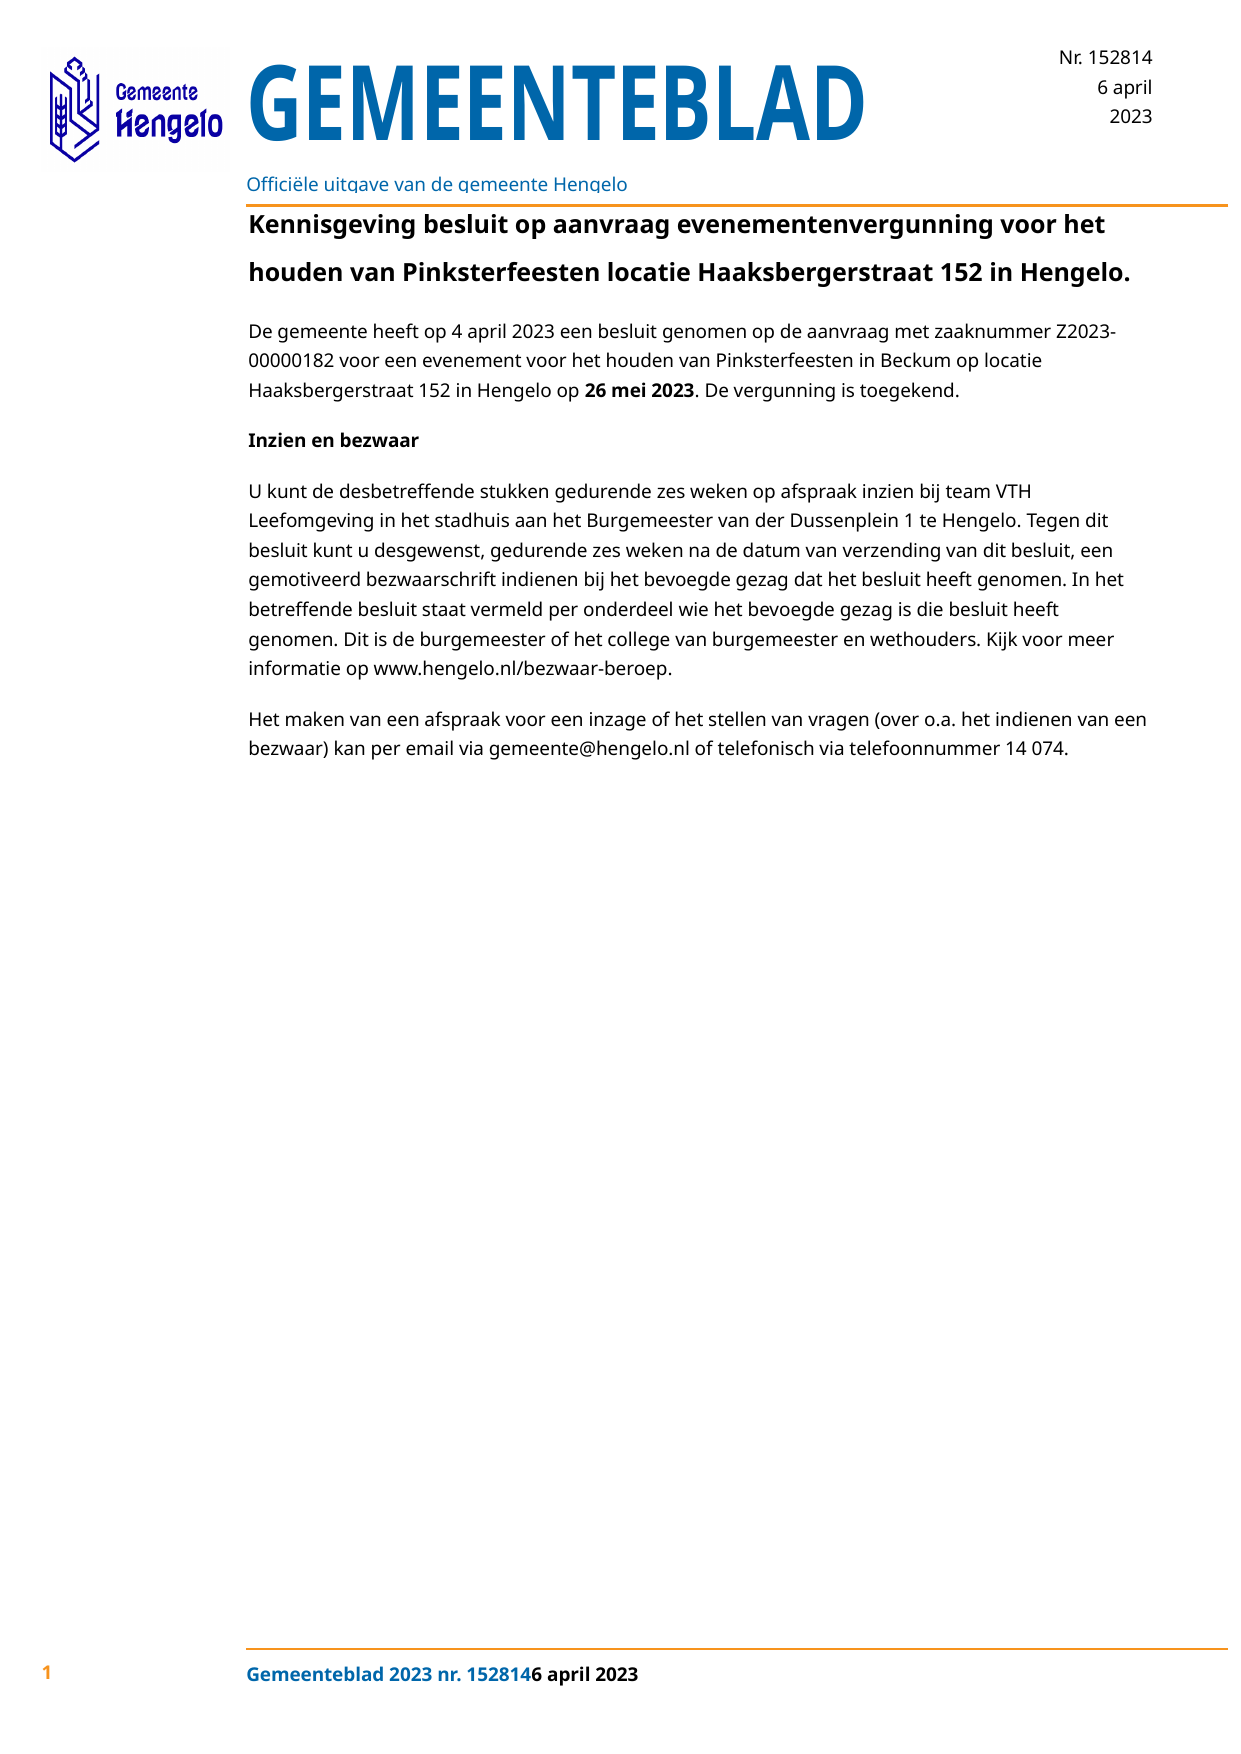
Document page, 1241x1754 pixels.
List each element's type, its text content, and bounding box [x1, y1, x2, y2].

text Kennisgeving besluit op aanvraag evenementenvergunning voor het houden van Pinksterfeesten locatie Haaksbergerstraat 152 in Hengelo. [248, 207, 1152, 288]
text Inzien en bezwaar [248, 427, 1152, 453]
text De gemeente heeft op 4 april 2023 een besluit genomen op de aanvraag met zaaknummer Z2023-00000182 voor een evenement voor het houden van Pinksterfeesten in Beckum op locatie Haaksbergerstraat 152 in Hengelo op 26 mei 2023. De vergunning is toegekend. [248, 318, 1152, 403]
text Het maken van een afspraak voor een inzage of het stellen van vragen (over o.a. het indienen van een bezwaar) kan per email via gemeente@hengelo.nl of telefonisch via telefoonnummer 14 074. [248, 706, 1152, 761]
picture [41, 47, 231, 172]
text U kunt de desbetreffende stukken gedurende zes weken op afspraak inzien bij team VTH Leefomgeving in het stadhuis aan het Burgemeester van der Dussenplein 1 te Hengelo. Tegen dit besluit kunt u desgewenst, gedurende zes weken na de datum van verzending van dit besluit, een gemotiveerd bezwaarschrift indienen bij het bevoegde gezag dat het besluit heeft genomen. In het betreffende besluit staat vermeld per onderdeel wie het bevoegde gezag is die besluit heeft genomen. Dit is de burgemeester of het college van burgemeester en wethouders. Kijk voor meer informatie op www.hengelo.nl/bezwaar-beroep. [248, 478, 1152, 681]
